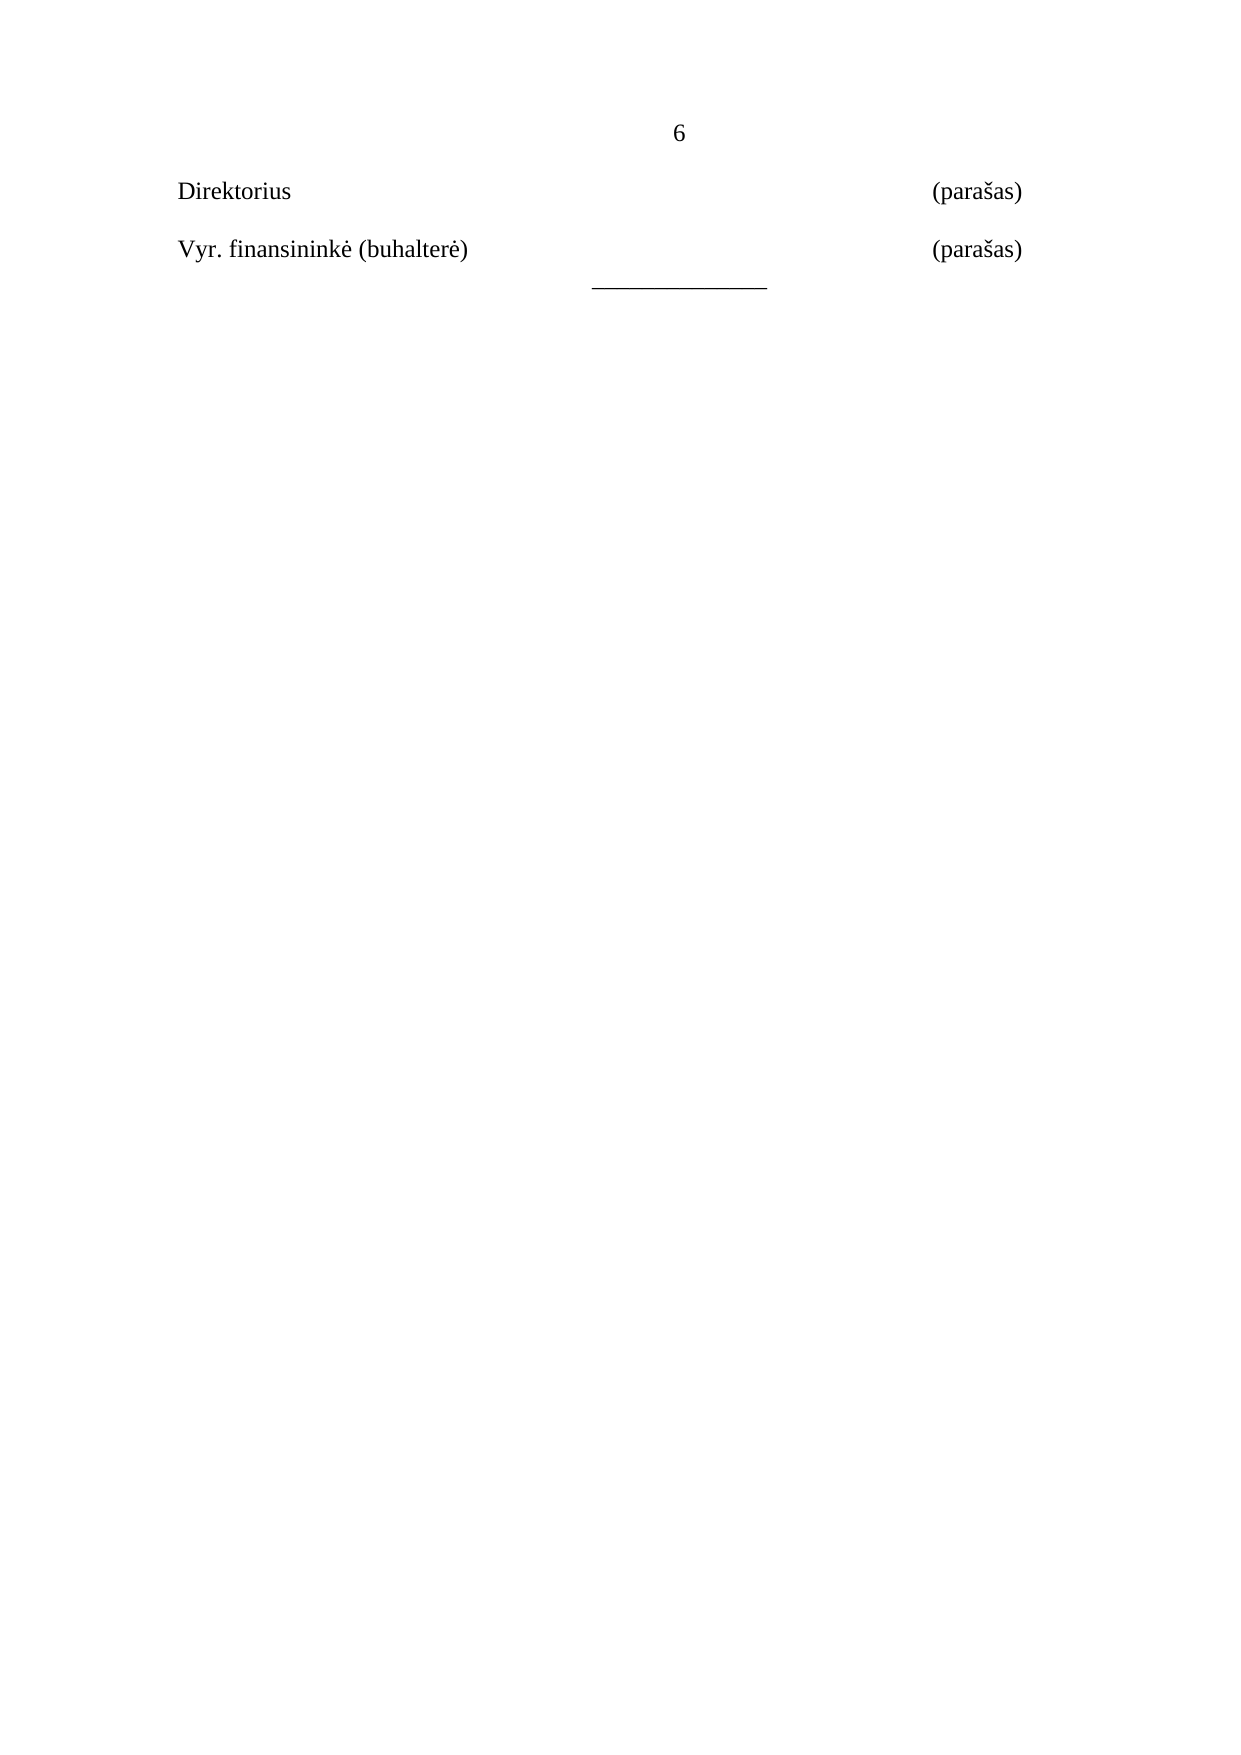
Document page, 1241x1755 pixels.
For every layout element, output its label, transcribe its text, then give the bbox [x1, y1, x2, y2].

text Vyr. finansininkė (buhalterė) (parašas) [177, 234, 1181, 263]
text Direktorius (parašas) [177, 176, 1181, 205]
text ______________ [177, 263, 1181, 291]
